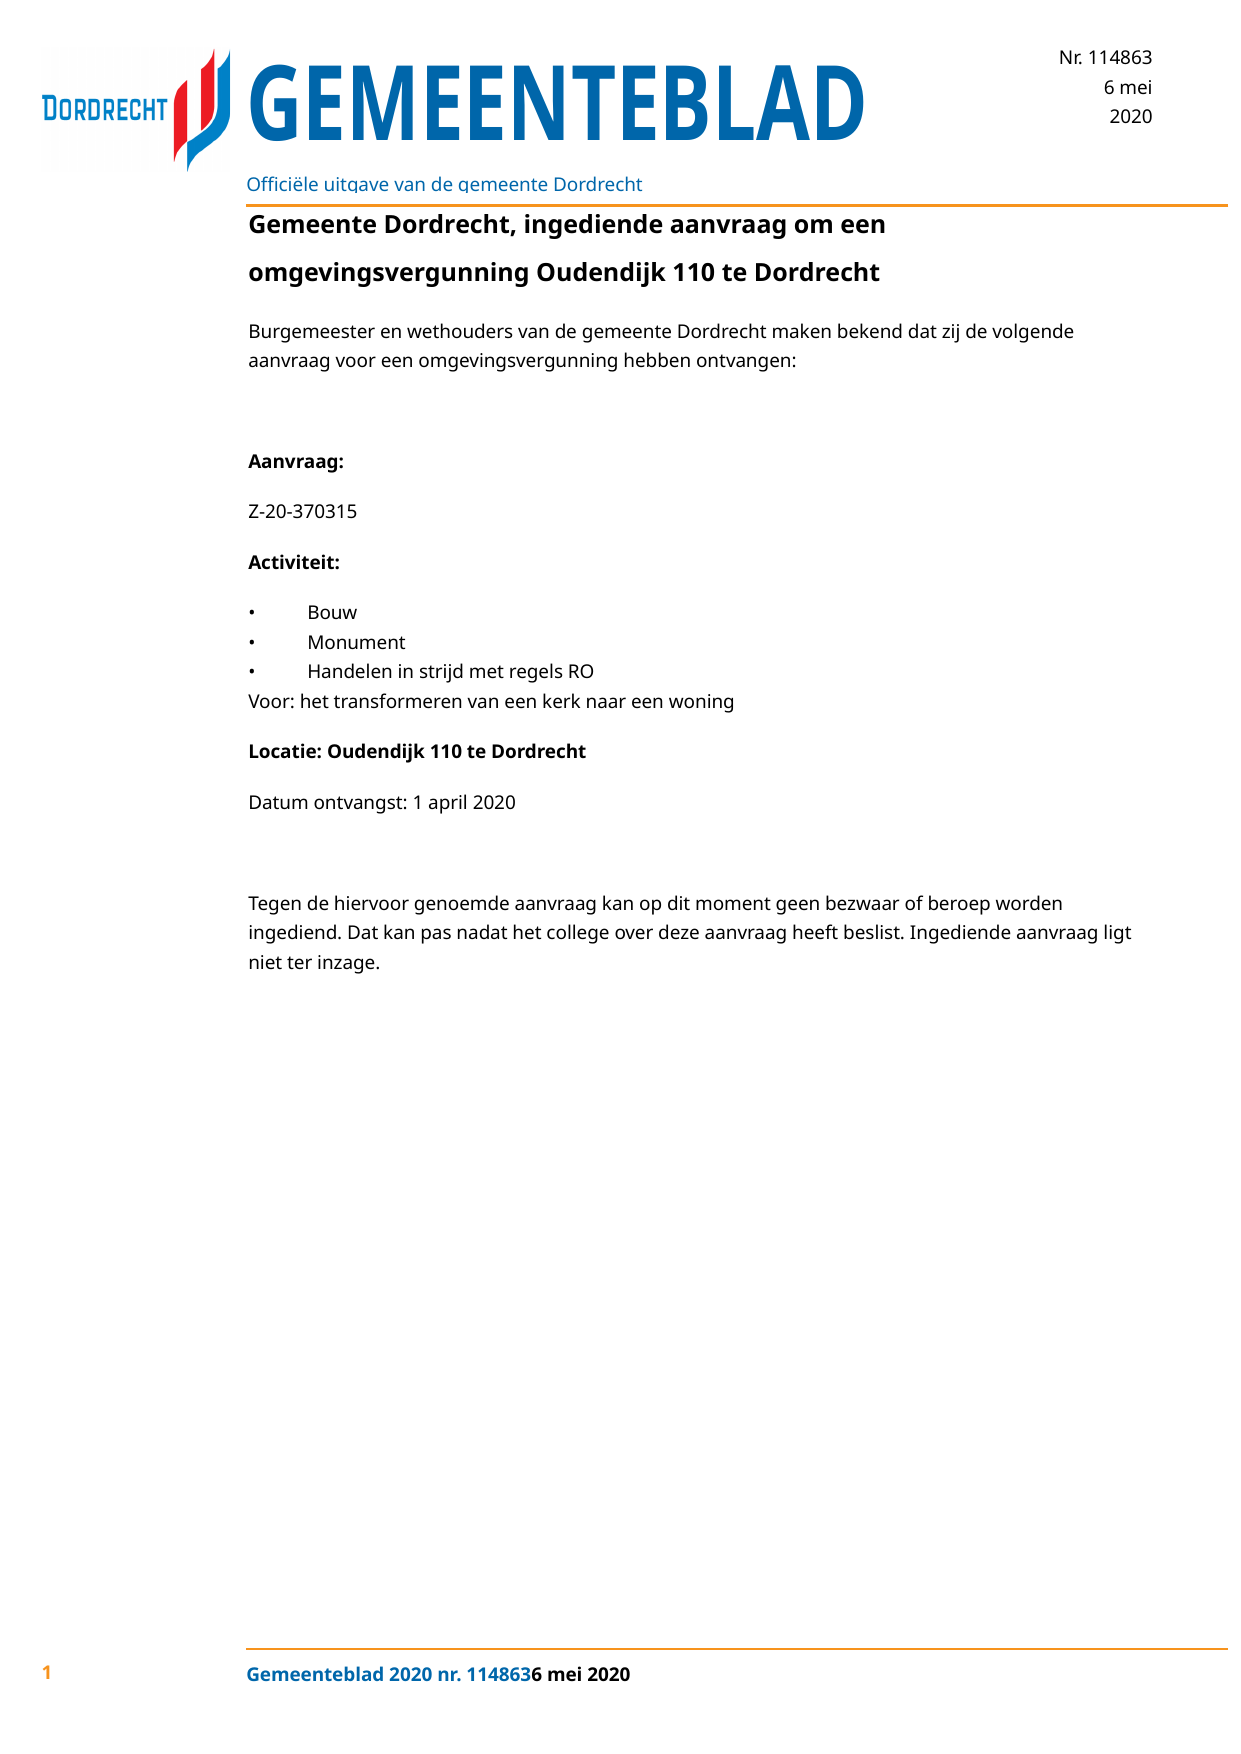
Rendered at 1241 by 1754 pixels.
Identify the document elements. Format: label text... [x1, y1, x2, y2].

text Z-20-370315 [248, 499, 1152, 524]
text Burgemeester en wethouders van de gemeente Dordrecht maken bekend dat zij de volgende aanvraag voor een omgevingsvergunning hebben ontvangen: [248, 318, 1152, 373]
list Monument [248, 629, 1152, 655]
text Aanvraag: [248, 448, 1152, 474]
text Datum ontvangst: 1 april 2020 [248, 789, 1152, 815]
list Handelen in strijd met regels RO [248, 659, 1152, 684]
picture [41, 47, 231, 172]
text Tegen de hiervoor genoemde aanvraag kan op dit moment geen bezwaar of beroep worden ingediend. Dat kan pas nadat het college over deze aanvraag heeft beslist. Ingediende aanvraag ligt niet ter inzage. [248, 890, 1152, 975]
text Voor: het transformeren van een kerk naar een woning [248, 688, 1152, 714]
text Activiteit: [248, 549, 1152, 575]
text Locatie: Oudendijk 110 te Dordrecht [248, 739, 1152, 764]
list Bouw [248, 599, 1152, 625]
text Gemeente Dordrecht, ingediende aanvraag om een omgevingsvergunning Oudendijk 110 te Dordrecht [248, 207, 1152, 288]
